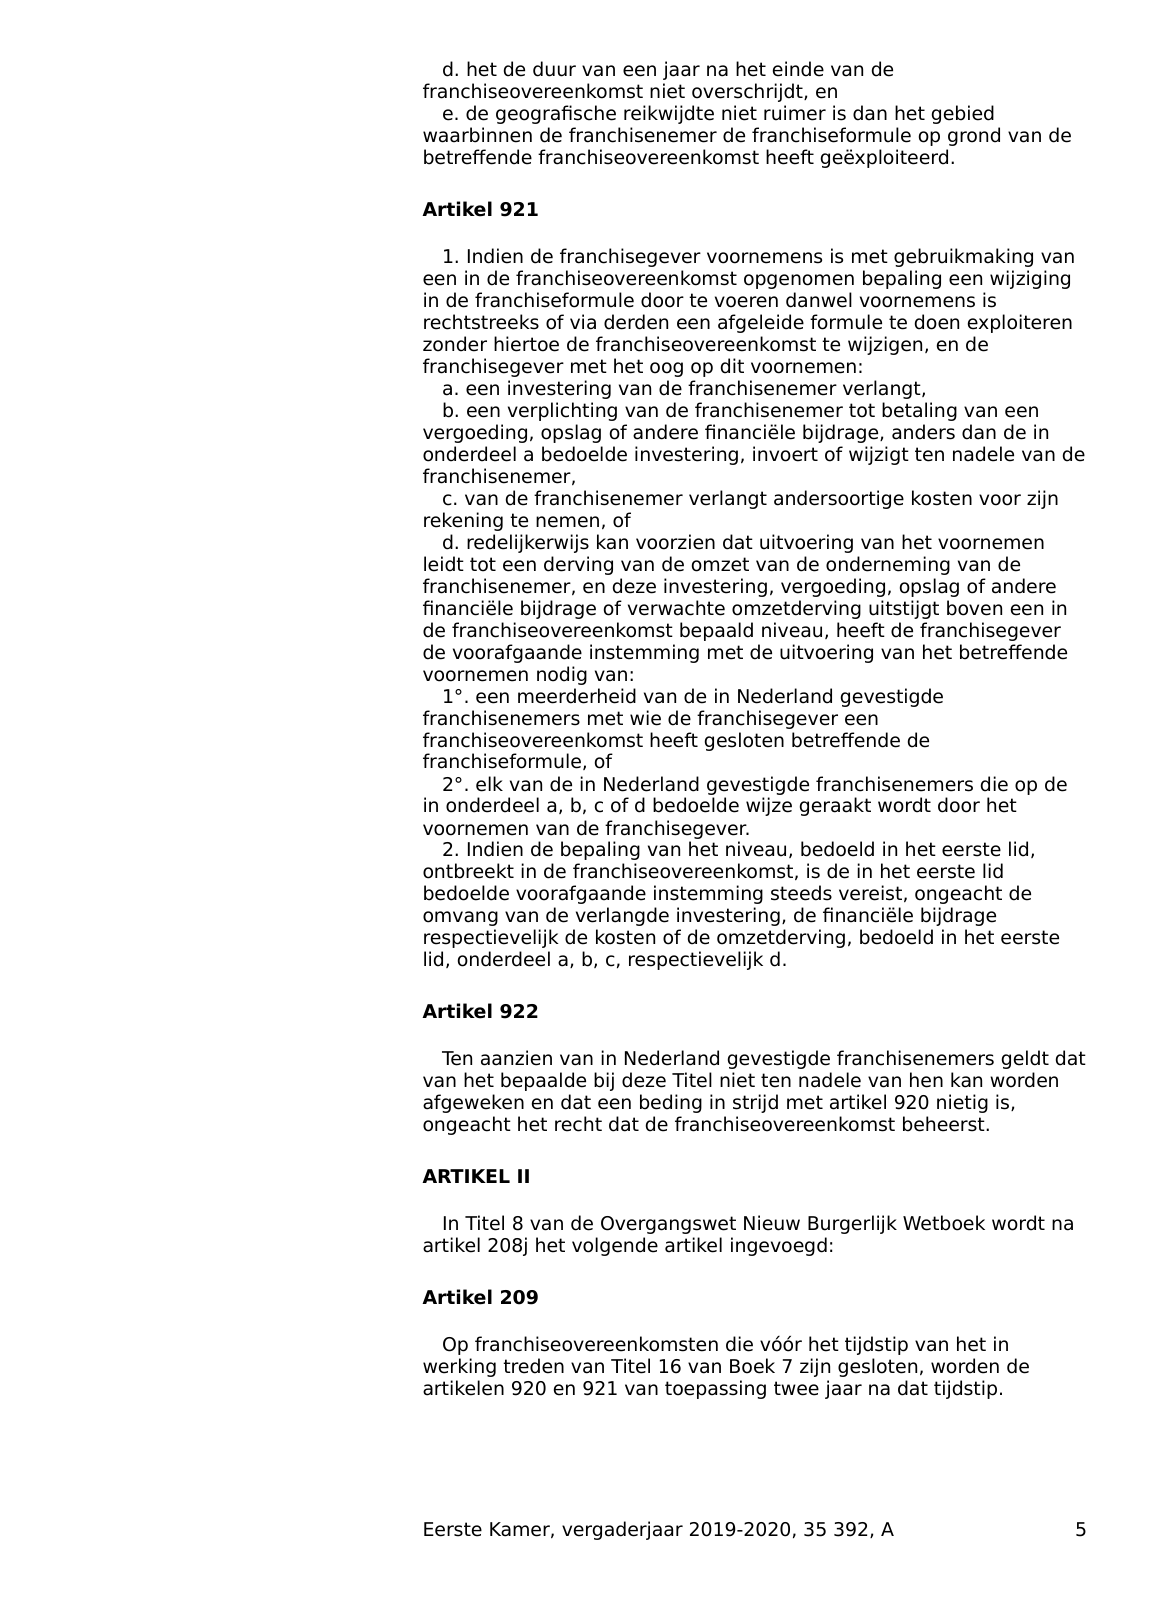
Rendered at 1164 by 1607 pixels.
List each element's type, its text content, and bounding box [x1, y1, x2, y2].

text d. redelijkerwijs kan voorzien dat uitvoering van het voornemen leidt tot een derving van de omzet van de onderneming van de franchisenemer, en deze investering, vergoeding, opslag of andere financiële bijdrage of verwachte omzetderving uitstijgt boven een in de franchiseovereenkomst bepaald niveau, heeft de franchisegever de voorafgaande instemming met de uitvoering van het betreffende voornemen nodig van: [422, 532, 1087, 686]
subtitle ARTIKEL II [422, 1166, 1087, 1188]
text 2°. elk van de in Nederland gevestigde franchisenemers die op de in onderdeel a, b, c of d bedoelde wijze geraakt wordt door het voornemen van de franchisegever. [422, 773, 1087, 839]
text d. het de duur van een jaar na het einde van de franchiseovereenkomst niet overschrijdt, en [422, 59, 1087, 103]
subtitle Artikel 922 [422, 1001, 1087, 1023]
text In Titel 8 van de Overgangswet Nieuw Burgerlijk Wetboek wordt na artikel 208j het volgende artikel ingevoegd: [422, 1213, 1087, 1257]
text e. de geografische reikwijdte niet ruimer is dan het gebied waarbinnen de franchisenemer de franchiseformule op grond van de betreffende franchiseovereenkomst heeft geëxploiteerd. [422, 103, 1087, 169]
text b. een verplichting van de franchisenemer tot betaling van een vergoeding, opslag of andere financiële bijdrage, anders dan de in onderdeel a bedoelde investering, invoert of wijzigt ten nadele van de franchisenemer, [422, 400, 1087, 488]
text 1°. een meerderheid van de in Nederland gevestigde franchisenemers met wie de franchisegever een franchiseovereenkomst heeft gesloten betreffende de franchiseformule, of [422, 686, 1087, 773]
text c. van de franchisenemer verlangt andersoortige kosten voor zijn rekening te nemen, of [422, 488, 1087, 532]
subtitle Artikel 209 [422, 1287, 1087, 1309]
text 2. Indien de bepaling van het niveau, bedoeld in het eerste lid, ontbreekt in de franchiseovereenkomst, is de in het eerste lid bedoelde voorafgaande instemming steeds vereist, ongeacht de omvang van de verlangde investering, de financiële bijdrage respectievelijk de kosten of de omzetderving, bedoeld in het eerste lid, onderdeel a, b, c, respectievelijk d. [422, 839, 1087, 971]
subtitle Artikel 921 [422, 199, 1087, 221]
text Ten aanzien van in Nederland gevestigde franchisenemers geldt dat van het bepaalde bij deze Titel niet ten nadele van hen kan worden afgeweken en dat een beding in strijd met artikel 920 nietig is, ongeacht het recht dat de franchiseovereenkomst beheerst. [422, 1048, 1087, 1136]
text a. een investering van de franchisenemer verlangt, [422, 378, 1087, 400]
text 1. Indien de franchisegever voornemens is met gebruikmaking van een in de franchiseovereenkomst opgenomen bepaling een wijziging in de franchiseformule door te voeren danwel voornemens is rechtstreeks of via derden een afgeleide formule te doen exploiteren zonder hiertoe de franchiseovereenkomst te wijzigen, en de franchisegever met het oog op dit voornemen: [422, 246, 1087, 378]
text Op franchiseovereenkomsten die vóór het tijdstip van het in werking treden van Titel 16 van Boek 7 zijn gesloten, worden de artikelen 920 en 921 van toepassing twee jaar na dat tijdstip. [422, 1334, 1087, 1400]
